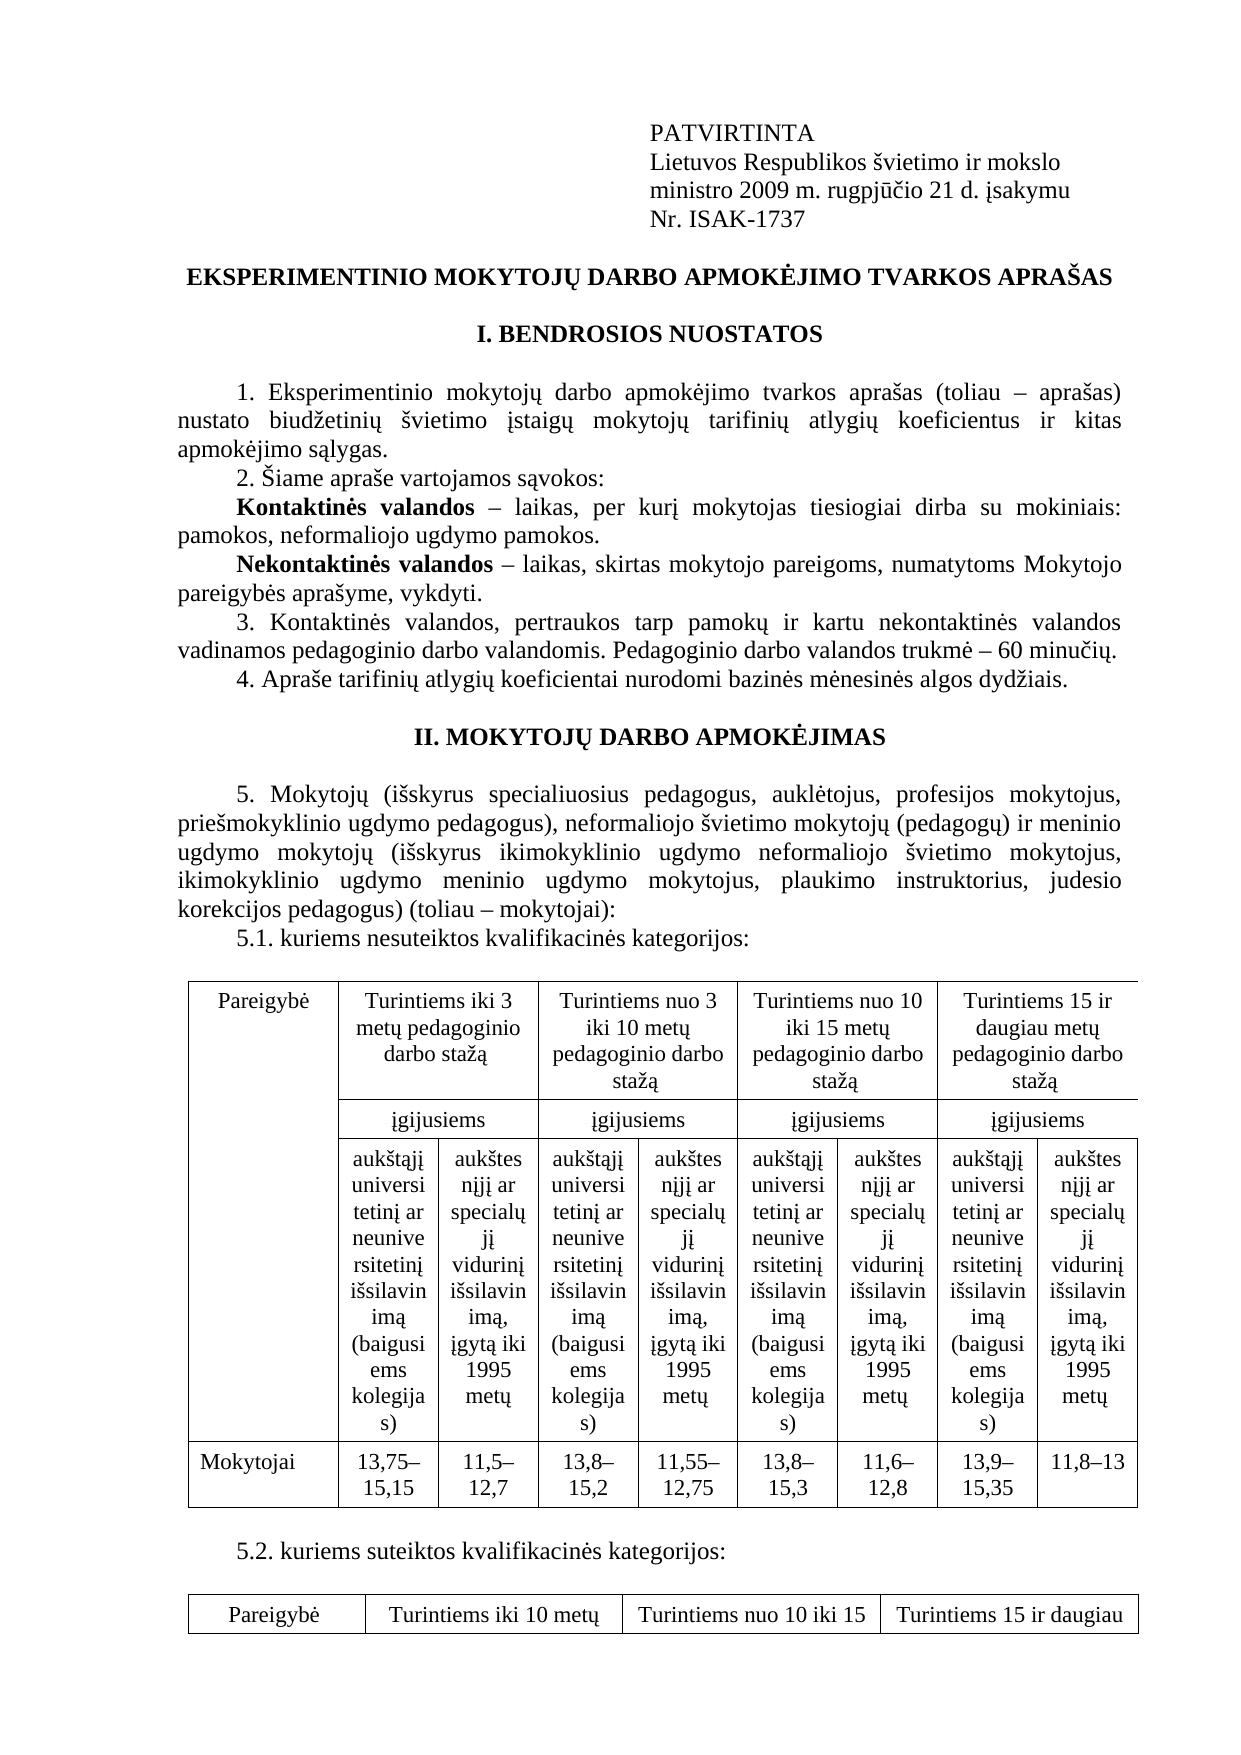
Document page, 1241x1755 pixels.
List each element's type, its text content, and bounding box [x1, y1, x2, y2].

table_cell aukštąjį universitetinį ar neuniversitetinį išsilavinimą (baigusiems kolegijas) [738, 1139, 837, 1441]
table_cell 11,5–12,7 [439, 1442, 538, 1507]
table_cell aukštąjį universitetinį ar neuniversitetinį išsilavinimą (baigusiems kolegijas) [539, 1139, 638, 1441]
table_header Turintiems iki 10 metų [366, 1595, 622, 1633]
table_cell 11,6–12,8 [838, 1442, 937, 1507]
table_header Turintiems nuo 10 iki 15 [623, 1595, 880, 1633]
table_cell 13,8–15,2 [539, 1442, 638, 1507]
text 1. Eksperimentinio mokytojų darbo apmokėjimo tvarkos aprašas (toliau – aprašas) nustato biudžetinių švietimo įstaigų mokytojų tarifinių atlygių koeficientus ir kitas apmokėjimo sąlygas. [177, 377, 1122, 463]
table_cell 13,75–15,15 [339, 1442, 438, 1507]
table_header Turintiems 15 ir daugiau [881, 1595, 1138, 1633]
text Nekontaktinės valandos – laikas, skirtas mokytojo pareigoms, numatytoms Mokytojo pareigybės aprašyme, vykdyti. [177, 549, 1122, 607]
text EKSPERIMENTINIO MOKYTOJŲ DARBO APMOKĖJIMO TVARKOS APRAŠAS [177, 262, 1122, 291]
table_cell aukštesnįjį ar specialųjį vidurinį išsilavinimą, įgytą iki 1995 metų [838, 1139, 937, 1441]
text 5.1. kuriems nesuteiktos kvalifikacinės kategorijos: [177, 923, 1122, 952]
table_cell 11,8–13 [1038, 1442, 1137, 1507]
text 4. Apraše tarifinių atlygių koeficientai nurodomi bazinės mėnesinės algos dydžiais. [177, 664, 1122, 693]
table_cell 13,8–15,3 [738, 1442, 837, 1507]
table_cell 11,55–12,75 [639, 1442, 737, 1507]
text Kontaktinės valandos – laikas, per kurį mokytojas tiesiogiai dirba su mokiniais: pamokos, neformaliojo ugdymo pamokos. [177, 492, 1122, 549]
table_cell 13,9–15,35 [938, 1442, 1037, 1507]
text 5. Mokytojų (išskyrus specialiuosius pedagogus, auklėtojus, profesijos mokytojus, priešmokyklinio ugdymo pedagogus), neformaliojo švietimo mokytojų (pedagogų) ir meninio ugdymo mokytojų (išskyrus ikimokyklinio ugdymo neformaliojo švietimo mokytojus, ikimokyklinio ugdymo meninio ugdymo mokytojus, plaukimo instruktorius, judesio korekcijos pedagogus) (toliau – mokytojai): [177, 779, 1122, 923]
table_header Turintiems 15 ir daugiau metų pedagoginio darbo stažą [938, 982, 1137, 1099]
table_header Pareigybė [189, 982, 338, 1441]
table_cell aukštesnįjį ar specialųjį vidurinį išsilavinimą, įgytą iki 1995 metų [439, 1139, 538, 1441]
table_header Turintiems nuo 3 iki 10 metų pedagoginio darbo stažą [539, 982, 737, 1099]
text I. BENDROSIOS NUOSTATOS [177, 319, 1122, 348]
text 2. Šiame apraše vartojamos sąvokos: [177, 463, 1122, 492]
text Lietuvos Respublikos švietimo ir mokslo ministro 2009 m. rugpjūčio 21 d. įsakymu Nr. ISAK-1737 [649, 147, 1122, 233]
table_header Pareigybė [189, 1595, 365, 1633]
table_cell įgijusiems [738, 1100, 937, 1138]
table_cell aukštąjį universitetinį ar neuniversitetinį išsilavinimą (baigusiems kolegijas) [938, 1139, 1037, 1441]
text II. MOKYTOJŲ DARBO APMOKĖJIMAS [177, 722, 1122, 751]
table_header Turintiems iki 3 metų pedagoginio darbo stažą [339, 982, 538, 1099]
text PATVIRTINTA [649, 118, 1122, 147]
table_header Turintiems nuo 10 iki 15 metų pedagoginio darbo stažą [738, 982, 937, 1099]
table_cell aukštesnįjį ar specialųjį vidurinį išsilavinimą, įgytą iki 1995 metų [1038, 1139, 1137, 1441]
text 5.2. kuriems suteiktos kvalifikacinės kategorijos: [177, 1536, 1122, 1565]
table_cell aukštesnįjį ar specialųjį vidurinį išsilavinimą, įgytą iki 1995 metų [639, 1139, 737, 1441]
text 3. Kontaktinės valandos, pertraukos tarp pamokų ir kartu nekontaktinės valandos vadinamos pedagoginio darbo valandomis. Pedagoginio darbo valandos trukmė – 60 minučių. [177, 607, 1122, 664]
table_cell aukštąjį universitetinį ar neuniversitetinį išsilavinimą (baigusiems kolegijas) [339, 1139, 438, 1441]
table_cell įgijusiems [938, 1100, 1137, 1138]
table_cell įgijusiems [339, 1100, 538, 1138]
table_cell Mokytojai [189, 1442, 338, 1507]
table_cell įgijusiems [539, 1100, 737, 1138]
